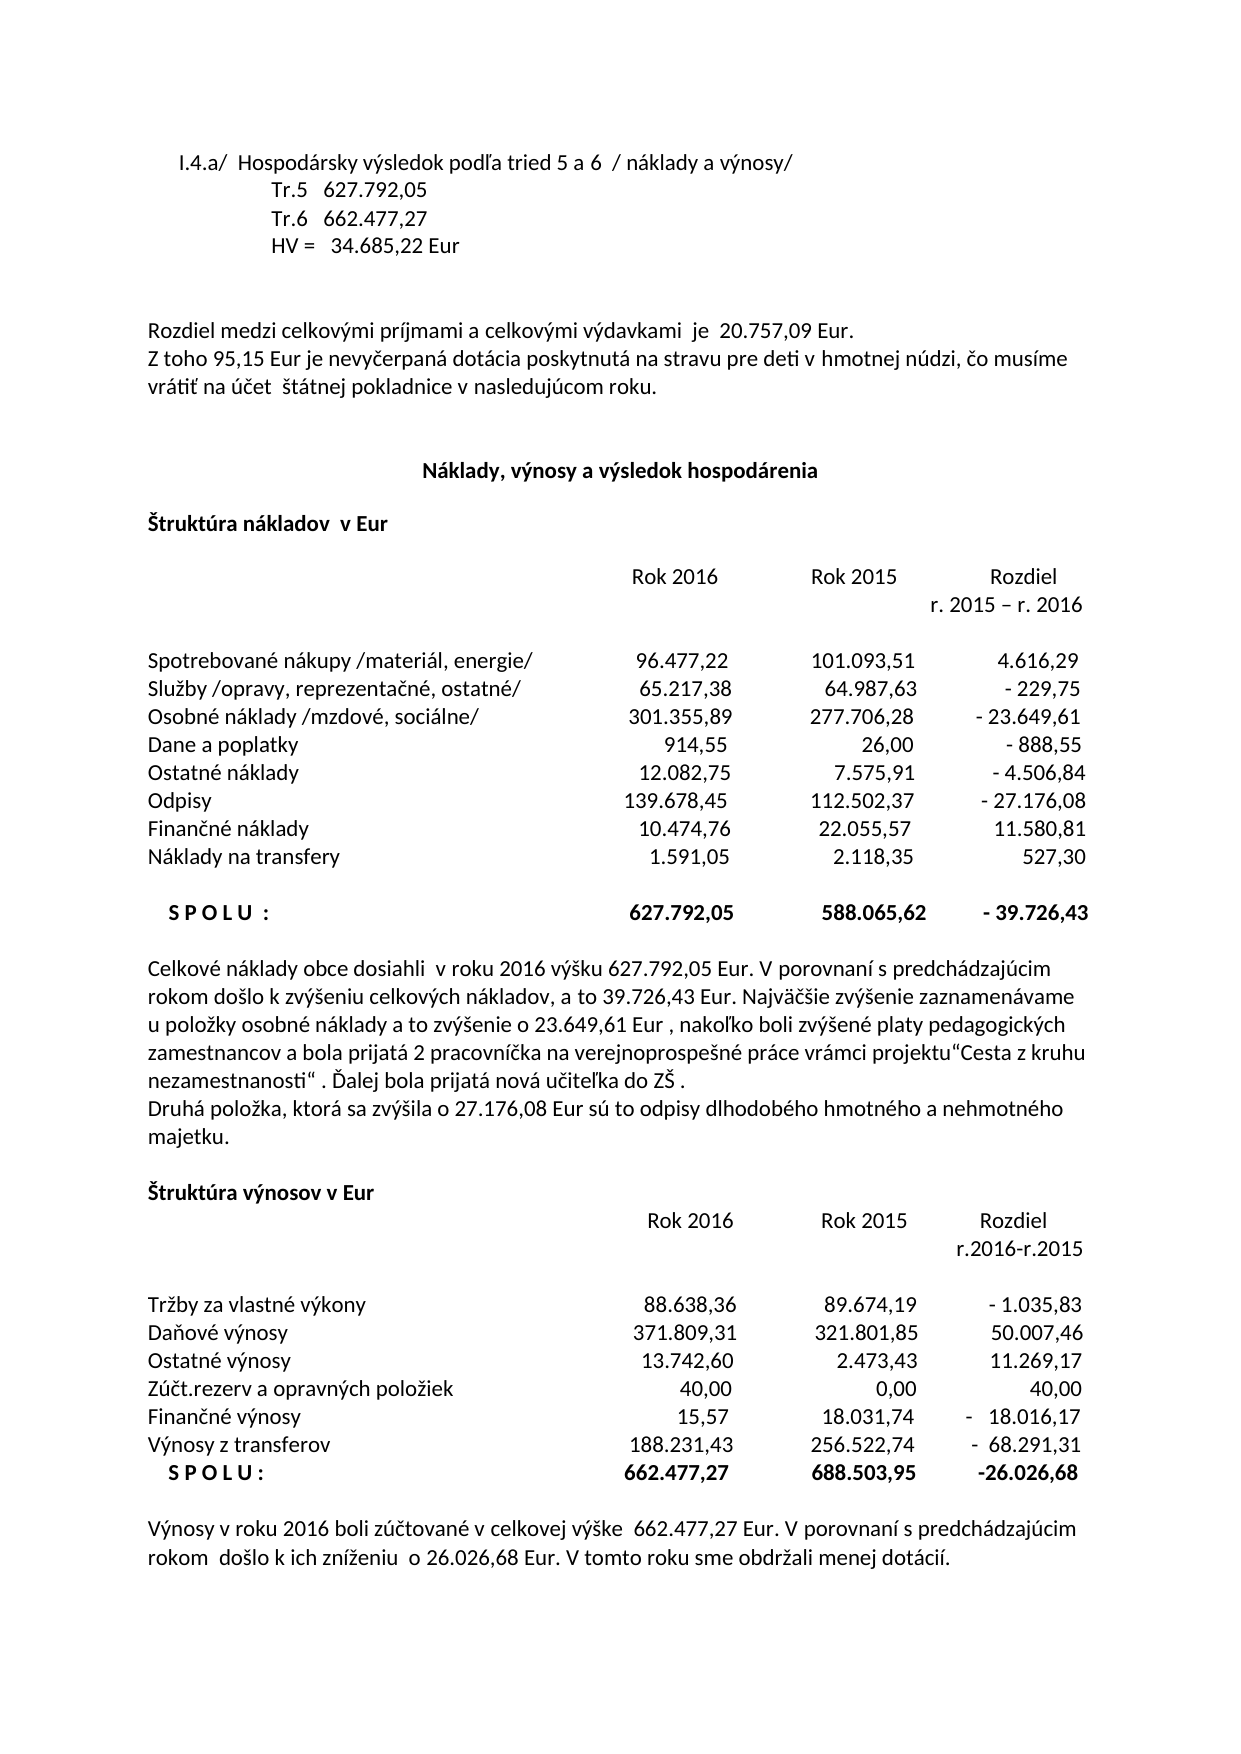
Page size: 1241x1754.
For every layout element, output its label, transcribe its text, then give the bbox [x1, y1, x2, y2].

text Z toho 95,15 Eur je nevyčerpaná dotácia poskytnutá na stravu pre deti v hmotnej núdzi, čo musíme vrátiť na účet štátnej pokladnice v nasledujúcom roku. [148, 344, 1093, 400]
text r.2016-r.2015 [148, 1234, 1093, 1262]
text Zúčt.rezerv a opravných položiek 40,00 0,00 40,00 [148, 1374, 1093, 1402]
text Výnosy v roku 2016 boli zúčtované v celkovej výške 662.477,27 Eur. V porovnaní s predchádzajúcim rokom došlo k ich zníženiu o 26.026,68 Eur. V tomto roku sme obdržali menej dotácií. [148, 1514, 1093, 1571]
text I.4.a/ Hospodársky výsledok podľa tried 5 a 6 / náklady a výnosy/ [148, 148, 1093, 176]
text Ostatné výnosy 13.742,60 2.473,43 11.269,17 [148, 1346, 1093, 1374]
text Výnosy z transferov 188.231,43 256.522,74 - 68.291,31 [148, 1431, 1093, 1458]
text Osobné náklady /mzdové, sociálne/ 301.355,89 277.706,28 - 23.649,61 [148, 702, 1093, 730]
text Ostatné náklady 12.082,75 7.575,91 - 4.506,84 [148, 758, 1093, 786]
text Spotrebované nákupy /materiál, energie/ 96.477,22 101.093,51 4.616,29 [148, 646, 1093, 674]
text Štruktúra nákladov v Eur [148, 509, 1093, 537]
text S P O L U : 627.792,05 588.065,62 - 39.726,43 [148, 898, 1093, 926]
text Tr.5 627.792,05 [148, 176, 1093, 204]
text Daňové výnosy 371.809,31 321.801,85 50.007,46 [148, 1318, 1093, 1346]
text Služby /opravy, reprezentačné, ostatné/ 65.217,38 64.987,63 - 229,75 [148, 674, 1093, 702]
text Druhá položka, ktorá sa zvýšila o 27.176,08 Eur sú to odpisy dlhodobého hmotného a nehmotného majetku. [148, 1094, 1093, 1150]
text Náklady na transfery 1.591,05 2.118,35 527,30 [148, 842, 1093, 870]
text Celkové náklady obce dosiahli v roku 2016 výšku 627.792,05 Eur. V porovnaní s predchádzajúcim rokom došlo k zvýšeniu celkových nákladov, a to 39.726,43 Eur. Najväčšie zvýšenie zaznamenávame u položky osobné náklady a to zvýšenie o 23.649,61 Eur , nakoľko boli zvýšené platy pedagogických zamestnancov a bola prijatá 2 pracovníčka na verejnoprospešné práce vrámci projektu“Cesta z kruhu nezamestnanosti“ . Ďalej bola prijatá nová učiteľka do ZŠ . [148, 954, 1093, 1094]
text Rok 2016 Rok 2015 Rozdiel [148, 562, 1093, 590]
text Tržby za vlastné výkony 88.638,36 89.674,19 - 1.035,83 [148, 1290, 1093, 1318]
text Rozdiel medzi celkovými príjmami a celkovými výdavkami je 20.757,09 Eur. [148, 316, 1093, 344]
text r. 2015 – r. 2016 [148, 590, 1093, 618]
text HV = 34.685,22 Eur [148, 232, 1093, 260]
text Odpisy 139.678,45 112.502,37 - 27.176,08 [148, 786, 1093, 814]
text Štruktúra výnosov v Eur [148, 1178, 1093, 1206]
text Rok 2016 Rok 2015 Rozdiel [148, 1206, 1093, 1234]
text Dane a poplatky 914,55 26,00 - 888,55 [148, 730, 1093, 758]
text Tr.6 662.477,27 [148, 204, 1093, 232]
text Náklady, výnosy a výsledok hospodárenia [148, 456, 1093, 484]
text S P O L U : 662.477,27 688.503,95 -26.026,68 [148, 1458, 1093, 1487]
text Finančné výnosy 15,57 18.031,74 - 18.016,17 [148, 1402, 1093, 1431]
text Finančné náklady 10.474,76 22.055,57 11.580,81 [148, 814, 1093, 842]
